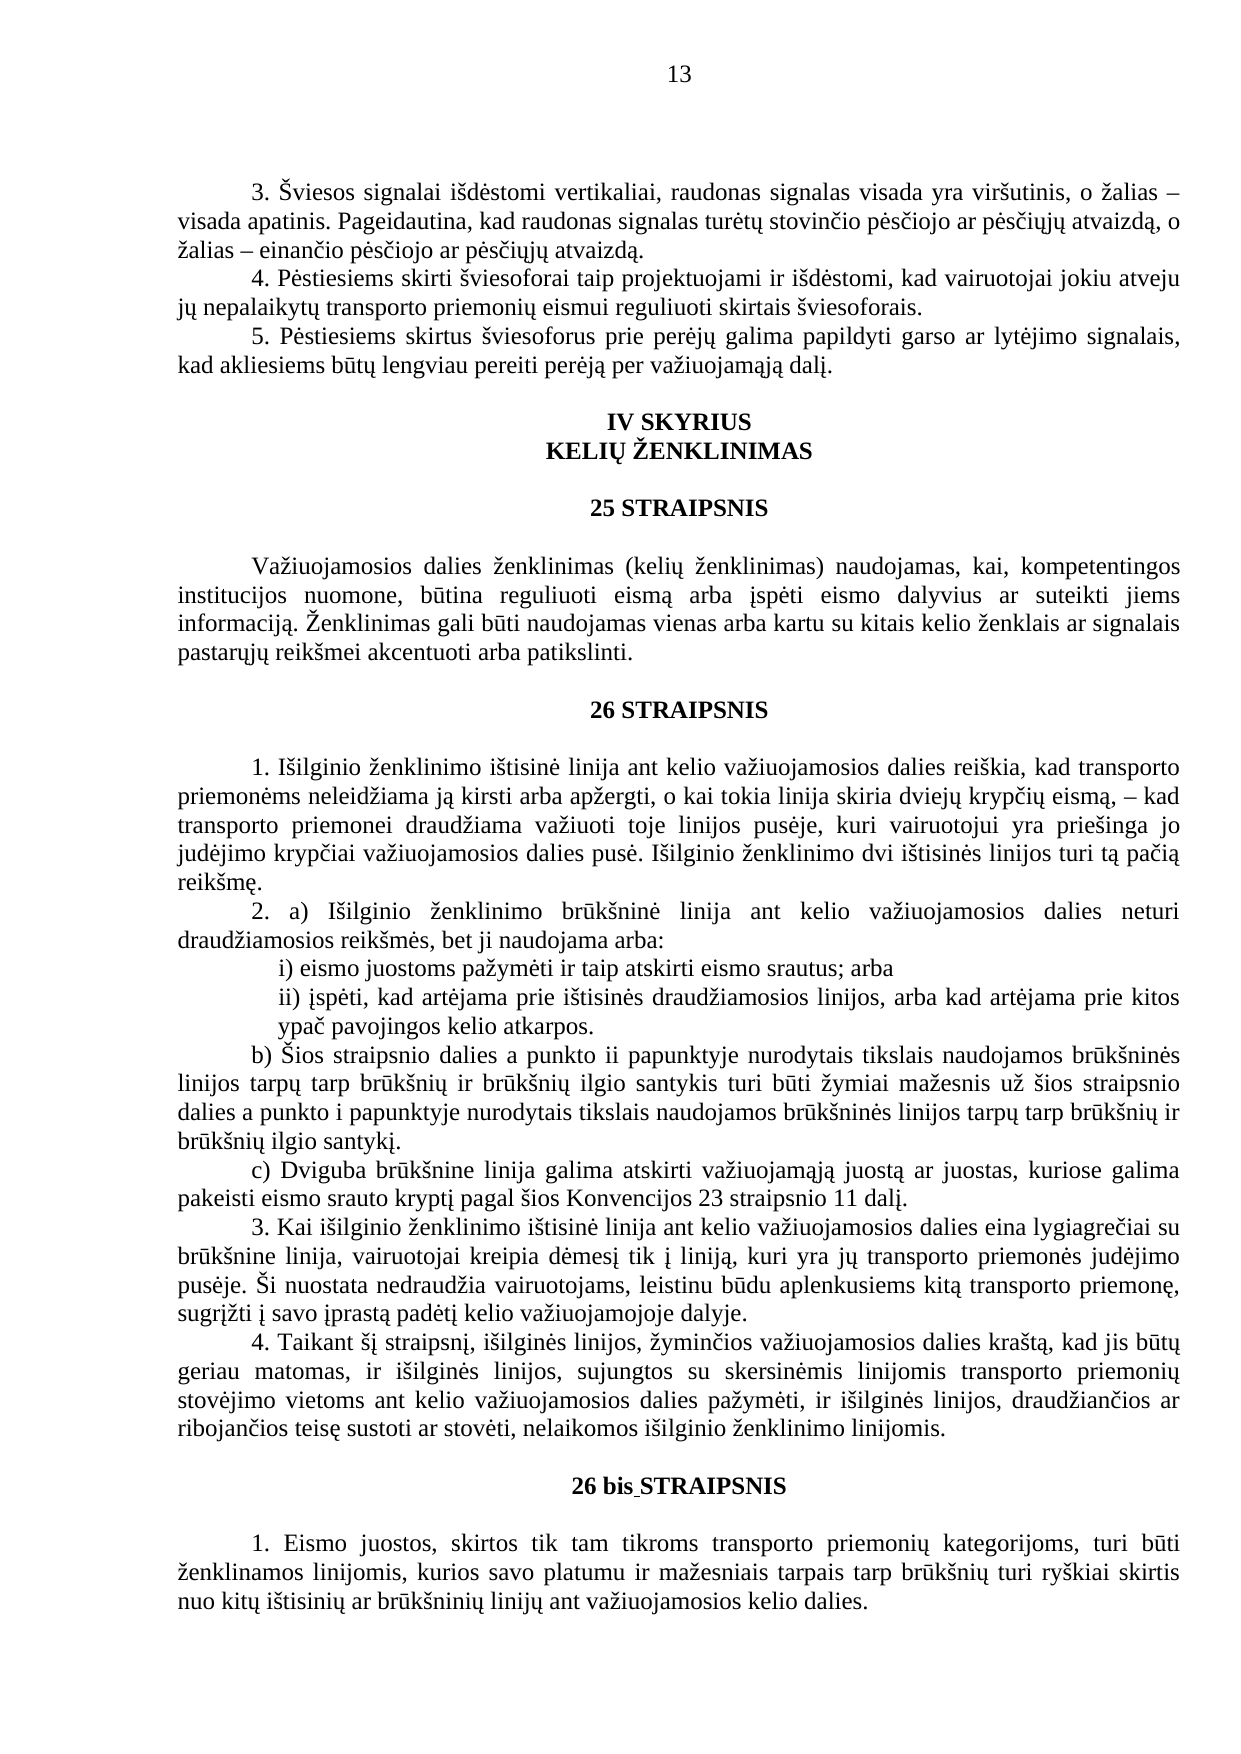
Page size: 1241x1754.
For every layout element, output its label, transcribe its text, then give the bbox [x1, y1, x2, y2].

text ii) įspėti, kad artėjama prie ištisinės draudžiamosios linijos, arba kad artėjama prie kitos ypač pavojingos kelio atkarpos. [278, 982, 1181, 1040]
text 1. Išilginio ženklinimo ištisinė linija ant kelio važiuojamosios dalies reiškia, kad transporto priemonėms neleidžiama ją kirsti arba apžergti, o kai tokia linija skiria dviejų krypčių eismą, – kad transporto priemonei draudžiama važiuoti toje linijos pusėje, kuri vairuotojui yra priešinga jo judėjimo krypčiai važiuojamosios dalies pusė. Išilginio ženklinimo dvi ištisinės linijos turi tą pačią reikšmę. [177, 752, 1181, 896]
text IV SKYRIUS [177, 407, 1181, 436]
text 3. Šviesos signalai išdėstomi vertikaliai, raudonas signalas visada yra viršutinis, o žalias – visada apatinis. Pageidautina, kad raudonas signalas turėtų stovinčio pėsčiojo ar pėsčiųjų atvaizdą, o žalias – einančio pėsčiojo ar pėsčiųjų atvaizdą. [177, 177, 1181, 263]
text 1. Eismo juostos, skirtos tik tam tikroms transporto priemonių kategorijoms, turi būti ženklinamos linijomis, kurios savo platumu ir mažesniais tarpais tarp brūkšnių turi ryškiai skirtis nuo kitų ištisinių ar brūkšninių linijų ant važiuojamosios kelio dalies. [177, 1528, 1181, 1615]
text c) Dviguba brūkšnine linija galima atskirti važiuojamąją juostą ar juostas, kuriose galima pakeisti eismo srauto kryptį pagal šios Konvencijos 23 straipsnio 11 dalį. [177, 1155, 1181, 1212]
text 4. Taikant šį straipsnį, išilginės linijos, žyminčios važiuojamosios dalies kraštą, kad jis būtų geriau matomas, ir išilginės linijos, sujungtos su skersinėmis linijomis transporto priemonių stovėjimo vietoms ant kelio važiuojamosios dalies pažymėti, ir išilginės linijos, draudžiančios ar ribojančios teisę sustoti ar stovėti, nelaikomos išilginio ženklinimo linijomis. [177, 1327, 1181, 1442]
text 5. Pėstiesiems skirtus šviesoforus prie perėjų galima papildyti garso ar lytėjimo signalais, kad akliesiems būtų lengviau pereiti perėją per važiuojamąją dalį. [177, 321, 1181, 378]
text i) eismo juostoms pažymėti ir taip atskirti eismo srautus; arba [278, 953, 1181, 982]
text b) Šios straipsnio dalies a punkto ii papunktyje nurodytais tikslais naudojamos brūkšninės linijos tarpų tarp brūkšnių ir brūkšnių ilgio santykis turi būti žymiai mažesnis už šios straipsnio dalies a punkto i papunktyje nurodytais tikslais naudojamos brūkšninės linijos tarpų tarp brūkšnių ir brūkšnių ilgio santykį. [177, 1040, 1181, 1155]
text 26 bis straipsnis [177, 1471, 1181, 1500]
text 3. Kai išilginio ženklinimo ištisinė linija ant kelio važiuojamosios dalies eina lygiagrečiai su brūkšnine linija, vairuotojai kreipia dėmesį tik į liniją, kuri yra jų transporto priemonės judėjimo pusėje. Ši nuostata nedraudžia vairuotojams, leistinu būdu aplenkusiems kitą transporto priemonę, sugrįžti į savo įprastą padėtį kelio važiuojamojoje dalyje. [177, 1212, 1181, 1327]
text KELIŲ ŽENKLINIMAS [177, 436, 1181, 465]
text 2. a) Išilginio ženklinimo brūkšninė linija ant kelio važiuojamosios dalies neturi draudžiamosios reikšmės, bet ji naudojama arba: [177, 896, 1181, 953]
text 26 straipsnis [177, 695, 1181, 723]
text Važiuojamosios dalies ženklinimas (kelių ženklinimas) naudojamas, kai, kompetentingos institucijos nuomone, būtina reguliuoti eismą arba įspėti eismo dalyvius ar suteikti jiems informaciją. Ženklinimas gali būti naudojamas vienas arba kartu su kitais kelio ženklais ar signalais pastarųjų reikšmei akcentuoti arba patikslinti. [177, 551, 1181, 666]
text 25 straipsnis [177, 493, 1181, 522]
text 4. Pėstiesiems skirti šviesoforai taip projektuojami ir išdėstomi, kad vairuotojai jokiu atveju jų nepalaikytų transporto priemonių eismui reguliuoti skirtais šviesoforais. [177, 263, 1181, 321]
